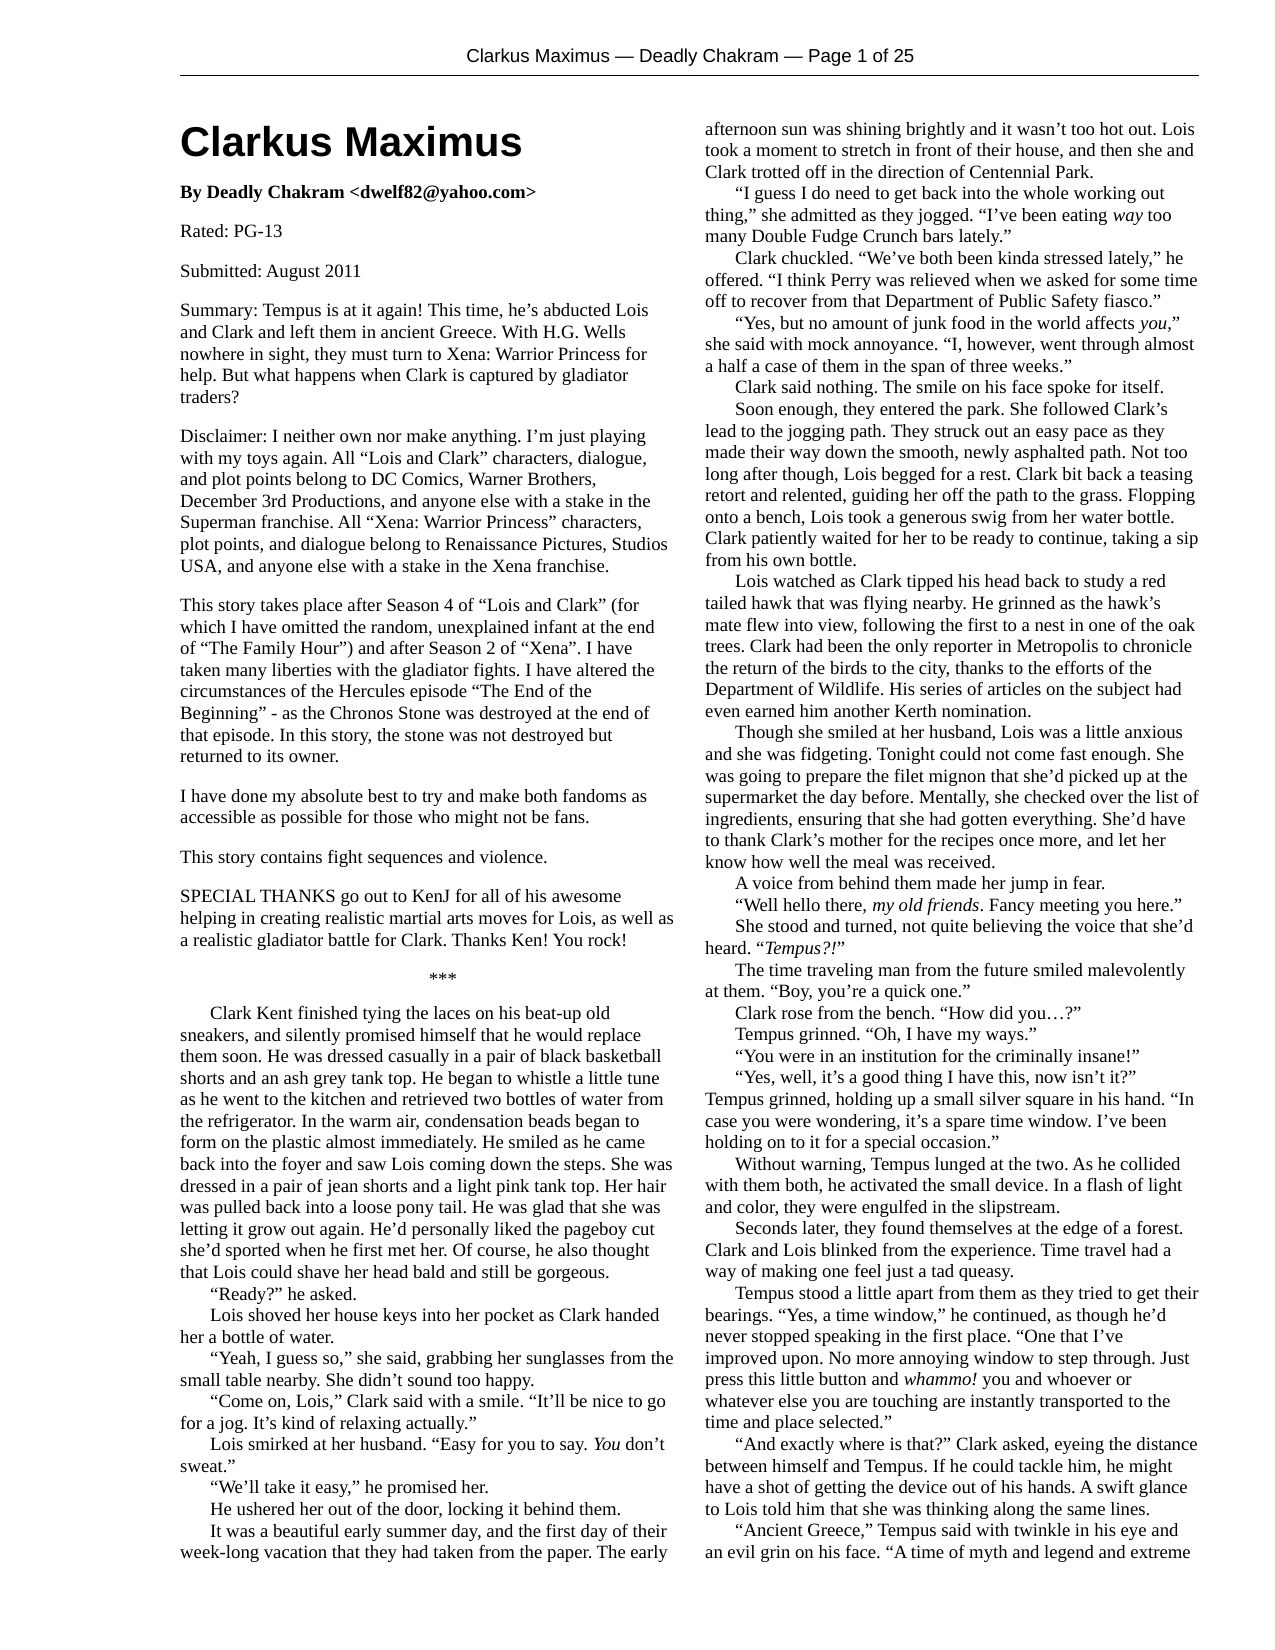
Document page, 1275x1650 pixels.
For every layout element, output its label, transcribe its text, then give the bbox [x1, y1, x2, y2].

text “Ancient Greece,” Tempus said with twinkle in his eye and an evil grin on his face. “A time of myth and legend and extreme [705, 1519, 1200, 1562]
text The time traveling man from the future smiled malevolently at them. “Boy, you’re a quick one.” [705, 958, 1200, 1002]
text “I guess I do need to get back into the whole working out thing,” she admitted as they jogged. “I’ve been eating way too many Double Fudge Crunch bars lately.” [705, 182, 1200, 247]
text “And exactly where is that?” Clark asked, eyeing the distance between himself and Tempus. If he could tackle him, he might have a shot of getting the device out of his hands. A swift glance to Lois told him that she was thinking along the same lines. [705, 1433, 1200, 1519]
text Soon enough, they entered the park. She followed Clark’s lead to the jogging path. They struck out an easy pace as they made their way down the smooth, newly asphalted path. Not too long after though, Lois begged for a rest. Clark bit back a teasing retort and relented, guiding her off the path to the grass. Flopping onto a bench, Lois took a generous swig from her water bottle. Clark patiently waited for her to be ready to continue, taking a sip from his own bottle. [705, 398, 1200, 570]
text This story takes place after Season 4 of “Lois and Clark” (for which I have omitted the random, unexplained infant at the end of “The Family Hour”) and after Season 2 of “Xena”. I have taken many liberties with the gladiator fights. I have altered the circumstances of the Hercules episode “The End of the Beginning” - as the Chronos Stone was destroyed at the end of that episode. In this story, the stone was not destroyed but returned to its owner. [180, 594, 675, 767]
text He ushered her out of the door, locking it behind them. [180, 1498, 675, 1519]
text Without warning, Tempus lunged at the two. As he collided with them both, he activated the small device. In a flash of light and color, they were engulfed in the slipstream. [705, 1153, 1200, 1217]
text Seconds later, they found themselves at the edge of a forest. Clark and Lois blinked from the experience. Time travel had a way of making one feel just a tad queasy. [705, 1217, 1200, 1282]
text “Come on, Lois,” Clark said with a smile. “It’ll be nice to go for a jog. It’s kind of relaxing actually.” [180, 1390, 675, 1433]
text By Deadly Chakram <dwelf82@yahoo.com> [180, 181, 675, 202]
text SPECIAL THANKS go out to KenJ for all of his awesome helping in creating realistic martial arts moves for Lois, as well as a realistic gladiator battle for Clark. Thanks Ken! You rock! [180, 885, 675, 950]
text “Yes, well, it’s a good thing I have this, now isn’t it?” Tempus grinned, holding up a small silver square in his hand. “In case you were wondering, it’s a spare time window. I’ve been holding on to it for a special occasion.” [705, 1066, 1200, 1153]
text Lois watched as Clark tipped his head back to study a red tailed hawk that was flying nearby. He grinned as the hawk’s mate flew into view, following the first to a nest in one of the oak trees. Clark had been the only reporter in Metropolis to chronicle the return of the birds to the city, thanks to the efforts of the Department of Wildlife. His series of articles on the subject had even earned him another Kerth nomination. [705, 570, 1200, 721]
text “We’ll take it easy,” he promised her. [180, 1476, 675, 1498]
text A voice from behind them made her jump in fear. [705, 872, 1200, 894]
text “Yeah, I guess so,” she said, grabbing her sunglasses from the small table nearby. She didn’t sound too happy. [180, 1347, 675, 1390]
text Though she smiled at her husband, Lois was a little anxious and she was fidgeting. Tonight could not come fast enough. She was going to prepare the filet mignon that she’d picked up at the supermarket the day before. Mentally, she checked over the list of ingredients, ensuring that she had gotten everything. She’d have to thank Clark’s mother for the recipes once more, and let her know how well the meal was received. [705, 721, 1200, 872]
text Clark Kent finished tying the laces on his beat-up old sneakers, and silently promised himself that he would replace them soon. He was dressed casually in a pair of black basketball shorts and an ash grey tank top. He began to whistle a little tune as he went to the kitchen and retrieved two bottles of water from the refrigerator. In the warm air, condensation beads began to form on the plastic almost immediately. He smiled as he came back into the foyer and saw Lois coming down the steps. She was dressed in a pair of jean shorts and a light pink tank top. Her hair was pulled back into a loose pony tail. He was glad that she was letting it grow out again. He’d personally liked the pageboy cut she’d sported when he first met her. Of course, he also thought that Lois could shave her head bald and still be gorgeous. [180, 1002, 675, 1282]
text Summary: Tempus is at it again! This time, he’s abducted Lois and Clark and left them in ancient Greece. With H.G. Wells nowhere in sight, they must turn to Xena: Warrior Princess for help. But what happens when Clark is captured by gladiator traders? [180, 299, 675, 407]
text Clark chuckled. “We’ve both been kinda stressed lately,” he offered. “I think Perry was relieved when we asked for some time off to recover from that Department of Public Safety fiasco.” [705, 247, 1200, 312]
text Clark rose from the bench. “How did you…?” [705, 1002, 1200, 1023]
text “You were in an institution for the criminally insane!” [705, 1045, 1200, 1066]
text Submitted: August 2011 [180, 260, 675, 281]
text I have done my absolute best to try and make both fandoms as accessible as possible for those who might not be fans. [180, 784, 675, 828]
text afternoon sun was shining brightly and it wasn’t too hot out. Lois took a moment to stretch in front of their house, and then she and Clark trotted off in the direction of Centennial Park. [705, 118, 1200, 182]
subtitle Clarkus Maximus [180, 118, 675, 166]
text Tempus stood a little apart from them as they tried to get their bearings. “Yes, a time window,” he continued, as though he’d never stopped speaking in the first place. “One that I’ve improved upon. No more annoying window to step through. Just press this little button and whammo! you and whoever or whatever else you are touching are instantly transported to the time and place selected.” [705, 1282, 1200, 1433]
text “Ready?” he asked. [180, 1282, 675, 1304]
text Lois smirked at her husband. “Easy for you to say. You don’t sweat.” [180, 1433, 675, 1476]
text *** [180, 968, 675, 989]
text “Well hello there, my old friends. Fancy meeting you here.” [705, 894, 1200, 915]
text Tempus grinned. “Oh, I have my ways.” [705, 1023, 1200, 1045]
text Lois shoved her house keys into her pocket as Clark handed her a bottle of water. [180, 1304, 675, 1347]
text Clark said nothing. The smile on his face spoke for itself. [705, 376, 1200, 398]
text It was a beautiful early summer day, and the first day of their week-long vacation that they had taken from the paper. The early [180, 1519, 675, 1563]
text This story contains fight sequences and violence. [180, 846, 675, 867]
text She stood and turned, not quite believing the voice that she’d heard. “Tempus?!” [705, 915, 1200, 958]
text “Yes, but no amount of junk food in the world affects you,” she said with mock annoyance. “I, however, went through almost a half a case of them in the span of three weeks.” [705, 312, 1200, 376]
text Disclaimer: I neither own nor make anything. I’m just playing with my toys again. All “Lois and Clark” characters, dialogue, and plot points belong to DC Comics, Warner Brothers, December 3rd Productions, and anyone else with a stake in the Superman franchise. All “Xena: Warrior Princess” characters, plot points, and dialogue belong to Renaissance Pictures, Studios USA, and anyone else with a stake in the Xena franchise. [180, 425, 675, 576]
text Rated: PG-13 [180, 220, 675, 242]
